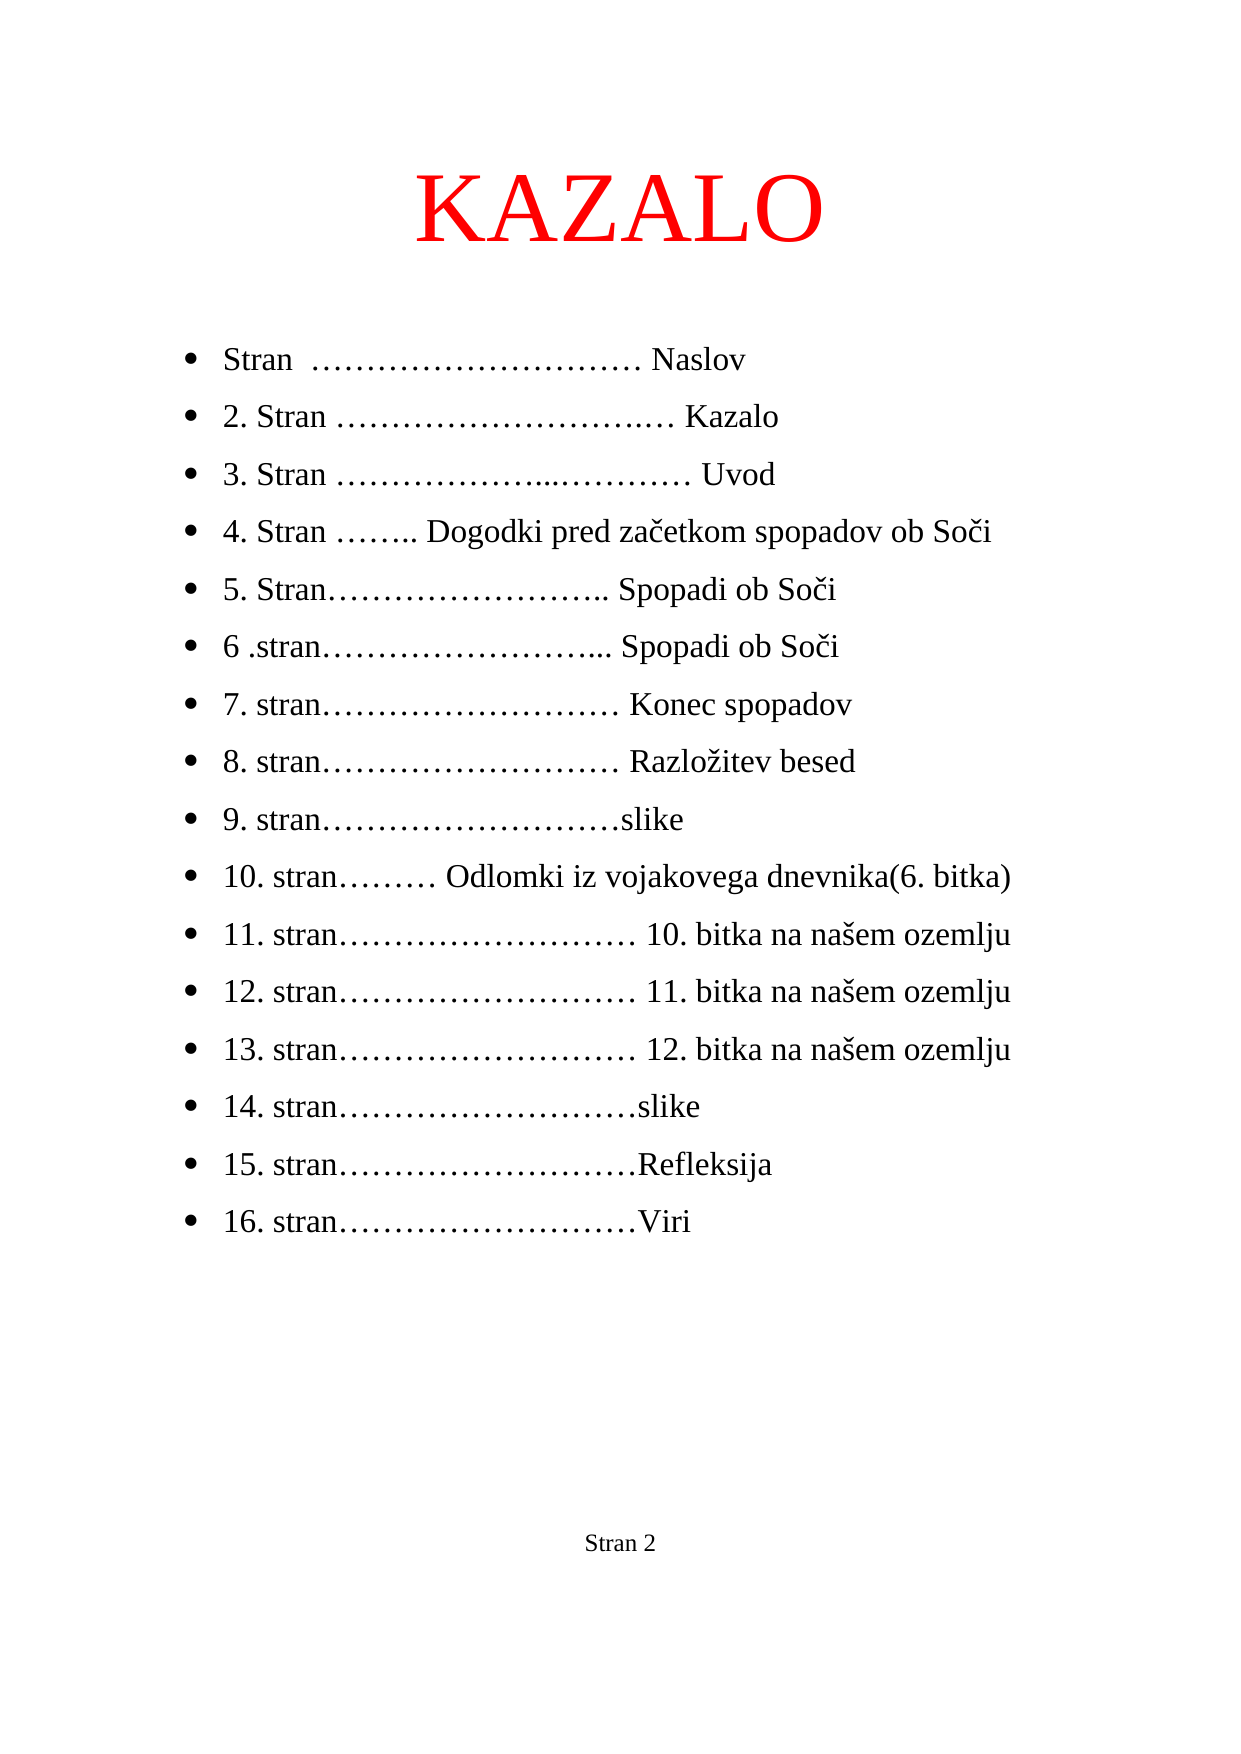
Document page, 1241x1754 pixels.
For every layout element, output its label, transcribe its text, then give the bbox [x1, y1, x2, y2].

list 8. stran……………………… Razložitev besed [185, 742, 1093, 780]
list 11. stran……………………… 10. bitka na našem ozemlju [185, 914, 1093, 953]
list 6 .stran……………………... Spopadi ob Soči [185, 627, 1093, 665]
list 3. Stran ………………...………… Uvod [185, 454, 1093, 493]
list 15. stran………………………Refleksija [185, 1144, 1093, 1183]
text KAZALO [148, 148, 1093, 263]
list 13. stran……………………… 12. bitka na našem ozemlju [185, 1029, 1093, 1068]
list 16. stran………………………Viri [185, 1202, 1093, 1240]
text Stran 2 [148, 1528, 1093, 1556]
list 10. stran……… Odlomki iz vojakovega dnevnika(6. bitka) [185, 857, 1093, 895]
list 4. Stran …….. Dogodki pred začetkom spopadov ob Soči [185, 512, 1093, 550]
list 12. stran……………………… 11. bitka na našem ozemlju [185, 972, 1093, 1010]
list 5. Stran…………………….. Spopadi ob Soči [185, 569, 1093, 608]
list 9. stran………………………slike [185, 799, 1093, 838]
list 14. stran………………………slike [185, 1087, 1093, 1125]
list 7. stran……………………… Konec spopadov [185, 684, 1093, 723]
list 2. Stran ……………………….… Kazalo [185, 397, 1093, 435]
list Stran ………………………… Naslov [185, 339, 1093, 378]
